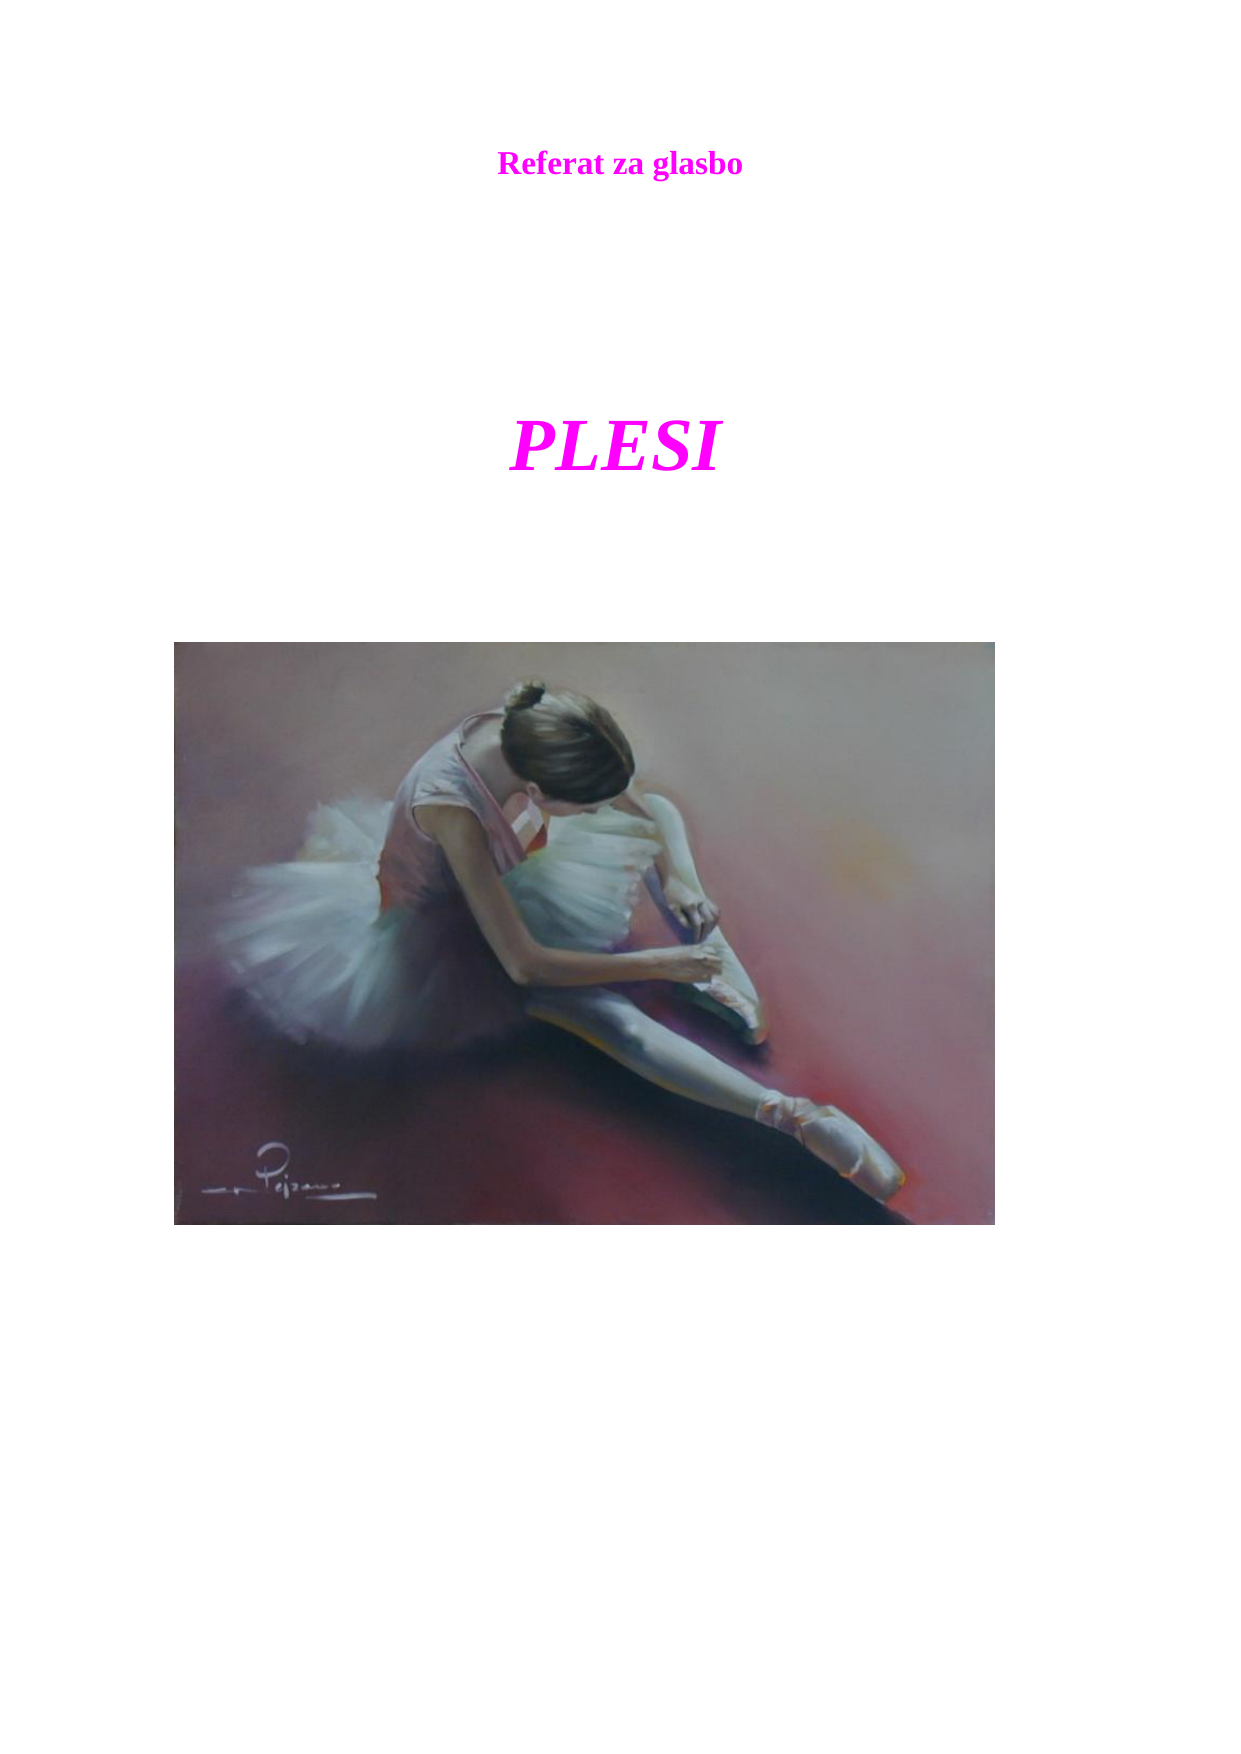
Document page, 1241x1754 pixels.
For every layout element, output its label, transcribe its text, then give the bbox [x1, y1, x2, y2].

picture [174, 642, 995, 1225]
subtitle Referat za glasbo [118, 143, 1122, 181]
subtitle PLESI [118, 400, 1122, 486]
